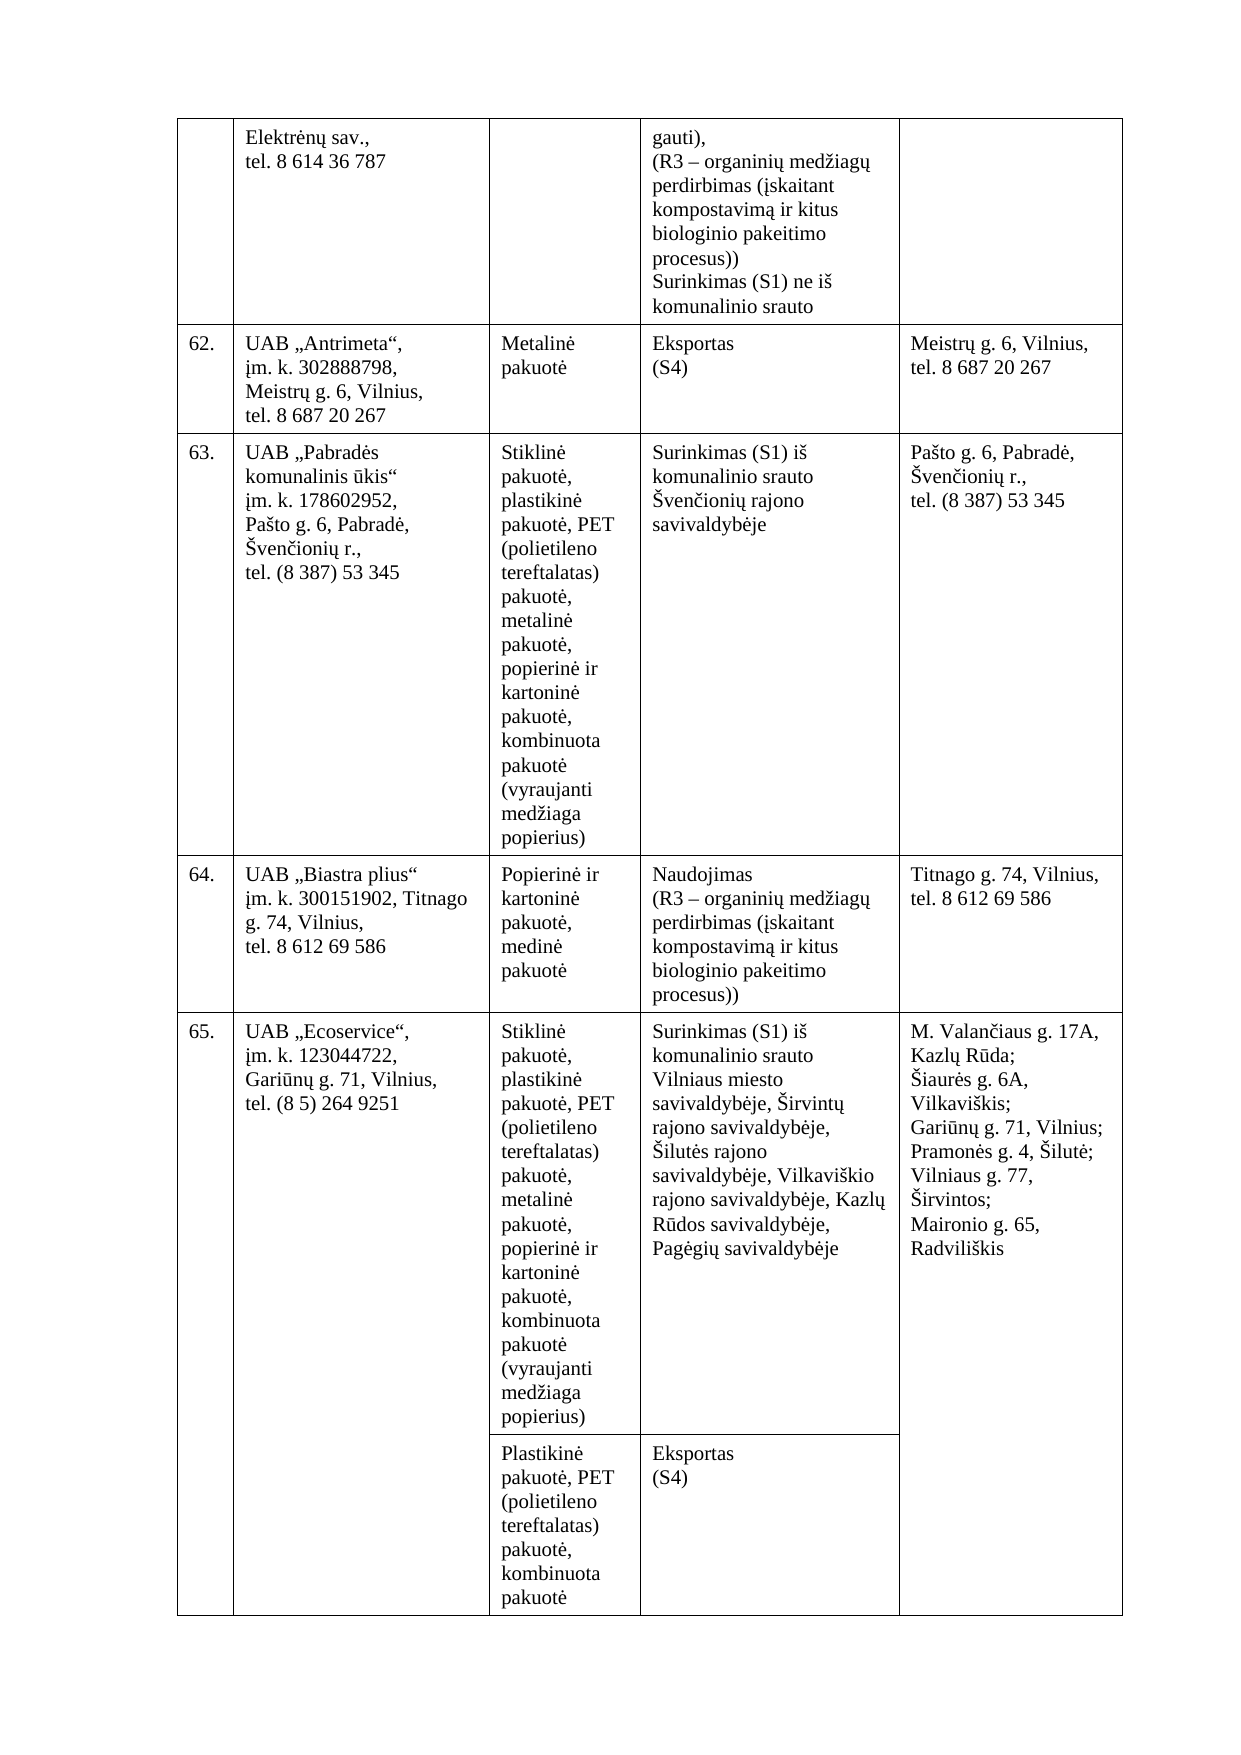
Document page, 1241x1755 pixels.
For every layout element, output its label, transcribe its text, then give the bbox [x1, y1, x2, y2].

table_cell Pašto g. 6, Pabradė, Švenčionių r., tel. (8 387) 53 345 [900, 434, 1122, 855]
table_cell 63. [178, 434, 233, 855]
table_cell Stiklinė pakuotė, plastikinė pakuotė, PET (polietileno tereftalatas) pakuotė, metalinė pakuotė, popierinė ir kartoninė pakuotė, kombinuota pakuotė (vyraujanti medžiaga popierius) [490, 434, 640, 855]
table_cell Surinkimas (S1) iš komunalinio srauto Vilniaus miesto savivaldybėje, Širvintų rajono savivaldybėje, Šilutės rajono savivaldybėje, Vilkaviškio rajono savivaldybėje, Kazlų Rūdos savivaldybėje, Pagėgių savivaldybėje [641, 1013, 899, 1434]
table_cell UAB „Antrimeta“, įm. k. 302888798, Meistrų g. 6, Vilnius, tel. 8 687 20 267 [234, 325, 489, 433]
table_cell [490, 119, 640, 323]
table_cell gauti), (R3 – organinių medžiagų perdirbimas (įskaitant kompostavimą ir kitus biologinio pakeitimo procesus)) Surinkimas (S1) ne iš komunalinio srauto [641, 119, 899, 323]
table_cell [178, 119, 233, 323]
table_cell Elektrėnų sav., tel. 8 614 36 787 [234, 119, 489, 323]
table_cell UAB „Pabradės komunalinis ūkis“ įm. k. 178602952, Pašto g. 6, Pabradė, Švenčionių r., tel. (8 387) 53 345 [234, 434, 489, 855]
table_cell Titnago g. 74, Vilnius, tel. 8 612 69 586 [900, 856, 1122, 1012]
table_cell Plastikinė pakuotė, PET (polietileno tereftalatas) pakuotė, kombinuota pakuotė [490, 1435, 640, 1615]
table_cell UAB „Biastra plius“ įm. k. 300151902, Titnago g. 74, Vilnius, tel. 8 612 69 586 [234, 856, 489, 1012]
table_cell M. Valančiaus g. 17A, Kazlų Rūda; Šiaurės g. 6A, Vilkaviškis; Gariūnų g. 71, Vilnius; Pramonės g. 4, Šilutė; Vilniaus g. 77, Širvintos; Maironio g. 65, Radviliškis [900, 1013, 1122, 1615]
table_cell Stiklinė pakuotė, plastikinė pakuotė, PET (polietileno tereftalatas) pakuotė, metalinė pakuotė, popierinė ir kartoninė pakuotė, kombinuota pakuotė (vyraujanti medžiaga popierius) [490, 1013, 640, 1434]
table_cell [900, 119, 1122, 323]
table_cell Meistrų g. 6, Vilnius, tel. 8 687 20 267 [900, 325, 1122, 433]
table_cell 65. [178, 1013, 233, 1615]
table_cell 62. [178, 325, 233, 433]
table_cell Eksportas (S4) [641, 325, 899, 433]
table_cell Surinkimas (S1) iš komunalinio srauto Švenčionių rajono savivaldybėje [641, 434, 899, 855]
table_cell Metalinė pakuotė [490, 325, 640, 433]
table_cell UAB „Ecoservice“, įm. k. 123044722, Gariūnų g. 71, Vilnius, tel. (8 5) 264 9251 [234, 1013, 489, 1615]
table_cell Popierinė ir kartoninė pakuotė, medinė pakuotė [490, 856, 640, 1012]
table_cell 64. [178, 856, 233, 1012]
table_cell Naudojimas (R3 – organinių medžiagų perdirbimas (įskaitant kompostavimą ir kitus biologinio pakeitimo procesus)) [641, 856, 899, 1012]
table_cell Eksportas (S4) [641, 1435, 899, 1615]
